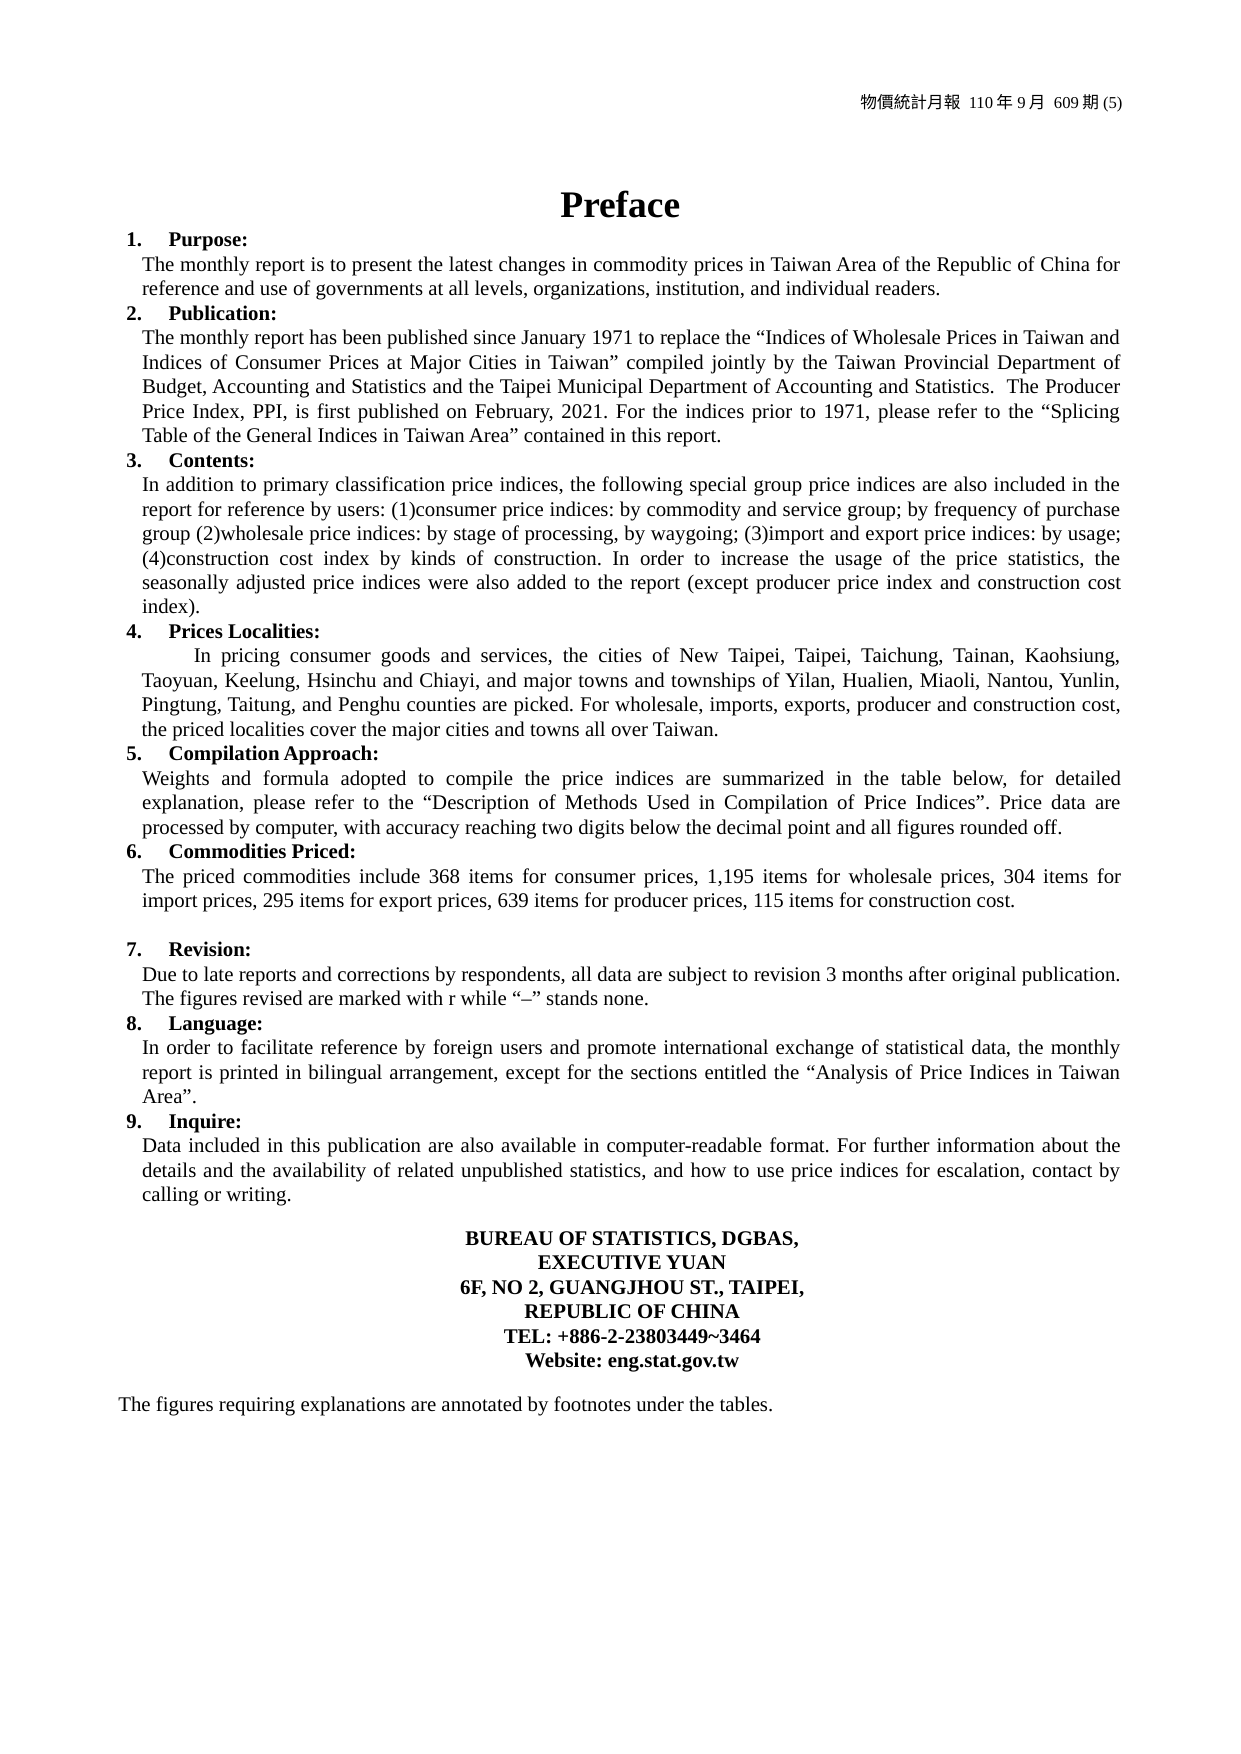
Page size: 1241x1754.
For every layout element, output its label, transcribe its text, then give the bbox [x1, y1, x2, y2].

text REPUBLIC OF CHINA [142, 1299, 1122, 1324]
text TEL: +886-2-23803449~3464 [142, 1324, 1122, 1348]
text 6F, NO 2, GUANGJHOU ST., TAIPEI, [142, 1275, 1122, 1299]
list Contents: [126, 447, 1122, 472]
list Prices Localities: [126, 619, 1122, 643]
text Data included in this publication are also available in computer-readable format. For further information about the details and the availability of related unpublished statistics, and how to use price indices for escalation, contact by calling or writing. [142, 1133, 1122, 1206]
list Publication: [126, 301, 1122, 325]
list Language: [126, 1011, 1122, 1035]
text Due to late reports and corrections by respondents, all data are subject to revision 3 months after original publication. The figures revised are marked with r while “–” stands none. [142, 962, 1122, 1011]
list Commodities Priced: [126, 839, 1122, 864]
text In order to facilitate reference by foreign users and promote international exchange of statistical data, the monthly report is printed in bilingual arrangement, except for the sections entitled the “Analysis of Price Indices in Taiwan Area”. [142, 1035, 1122, 1108]
text In addition to primary classification price indices, the following special group price indices are also included in the report for reference by users: (1)consumer price indices: by commodity and service group; by frequency of purchase group (2)wholesale price indices: by stage of processing, by waygoing; (3)import and export price indices: by usage; (4)construction cost index by kinds of construction. In order to increase the usage of the price statistics, the seasonally adjusted price indices were also added to the report (except producer price index and construction cost index). [142, 472, 1122, 619]
text Website: eng.stat.gov.tw [142, 1348, 1122, 1373]
list Compilation Approach: [126, 741, 1122, 766]
list Inquire: [126, 1108, 1122, 1133]
text EXECUTIVE YUAN [142, 1250, 1122, 1275]
text The monthly report has been published since January 1971 to replace the “Indices of Wholesale Prices in Taiwan and Indices of Consumer Prices at Major Cities in Taiwan” compiled jointly by the Taiwan Provincial Department of Budget, Accounting and Statistics and the Taipei Municipal Department of Accounting and Statistics. The Producer Price Index, PPI, is first published on February, 2021. For the indices prior to 1971, please refer to the “Splicing Table of the General Indices in Taiwan Area” contained in this report. [142, 325, 1122, 447]
subtitle Preface [118, 177, 1122, 227]
text The figures requiring explanations are annotated by footnotes under the tables. [118, 1392, 1122, 1416]
text The monthly report is to present the latest changes in commodity prices in Taiwan Area of the Republic of China for reference and use of governments at all levels, organizations, institution, and individual readers. [142, 252, 1122, 301]
text In pricing consumer goods and services, the cities of New Taipei, Taipei, Taichung, Tainan, Kaohsiung, Taoyuan, Keelung, Hsinchu and Chiayi, and major towns and townships of Yilan, Hualien, Miaoli, Nantou, Yunlin, Pingtung, Taitung, and Penghu counties are picked. For wholesale, imports, exports, producer and construction cost, the priced localities cover the major cities and towns all over Taiwan. [141, 643, 1122, 741]
text BUREAU OF STATISTICS, DGBAS, [142, 1226, 1122, 1250]
list Purpose: [126, 227, 1122, 252]
text The priced commodities include 368 items for consumer prices, 1,195 items for wholesale prices, 304 items for import prices, 295 items for export prices, 639 items for producer prices, 115 items for construction cost. [142, 864, 1122, 913]
text Weights and formula adopted to compile the price indices are summarized in the table below, for detailed explanation, please refer to the “Description of Methods Used in Compilation of Price Indices”. Price data are processed by computer, with accuracy reaching two digits below the decimal point and all figures rounded off. [142, 766, 1122, 839]
list Revision: [126, 937, 1122, 962]
